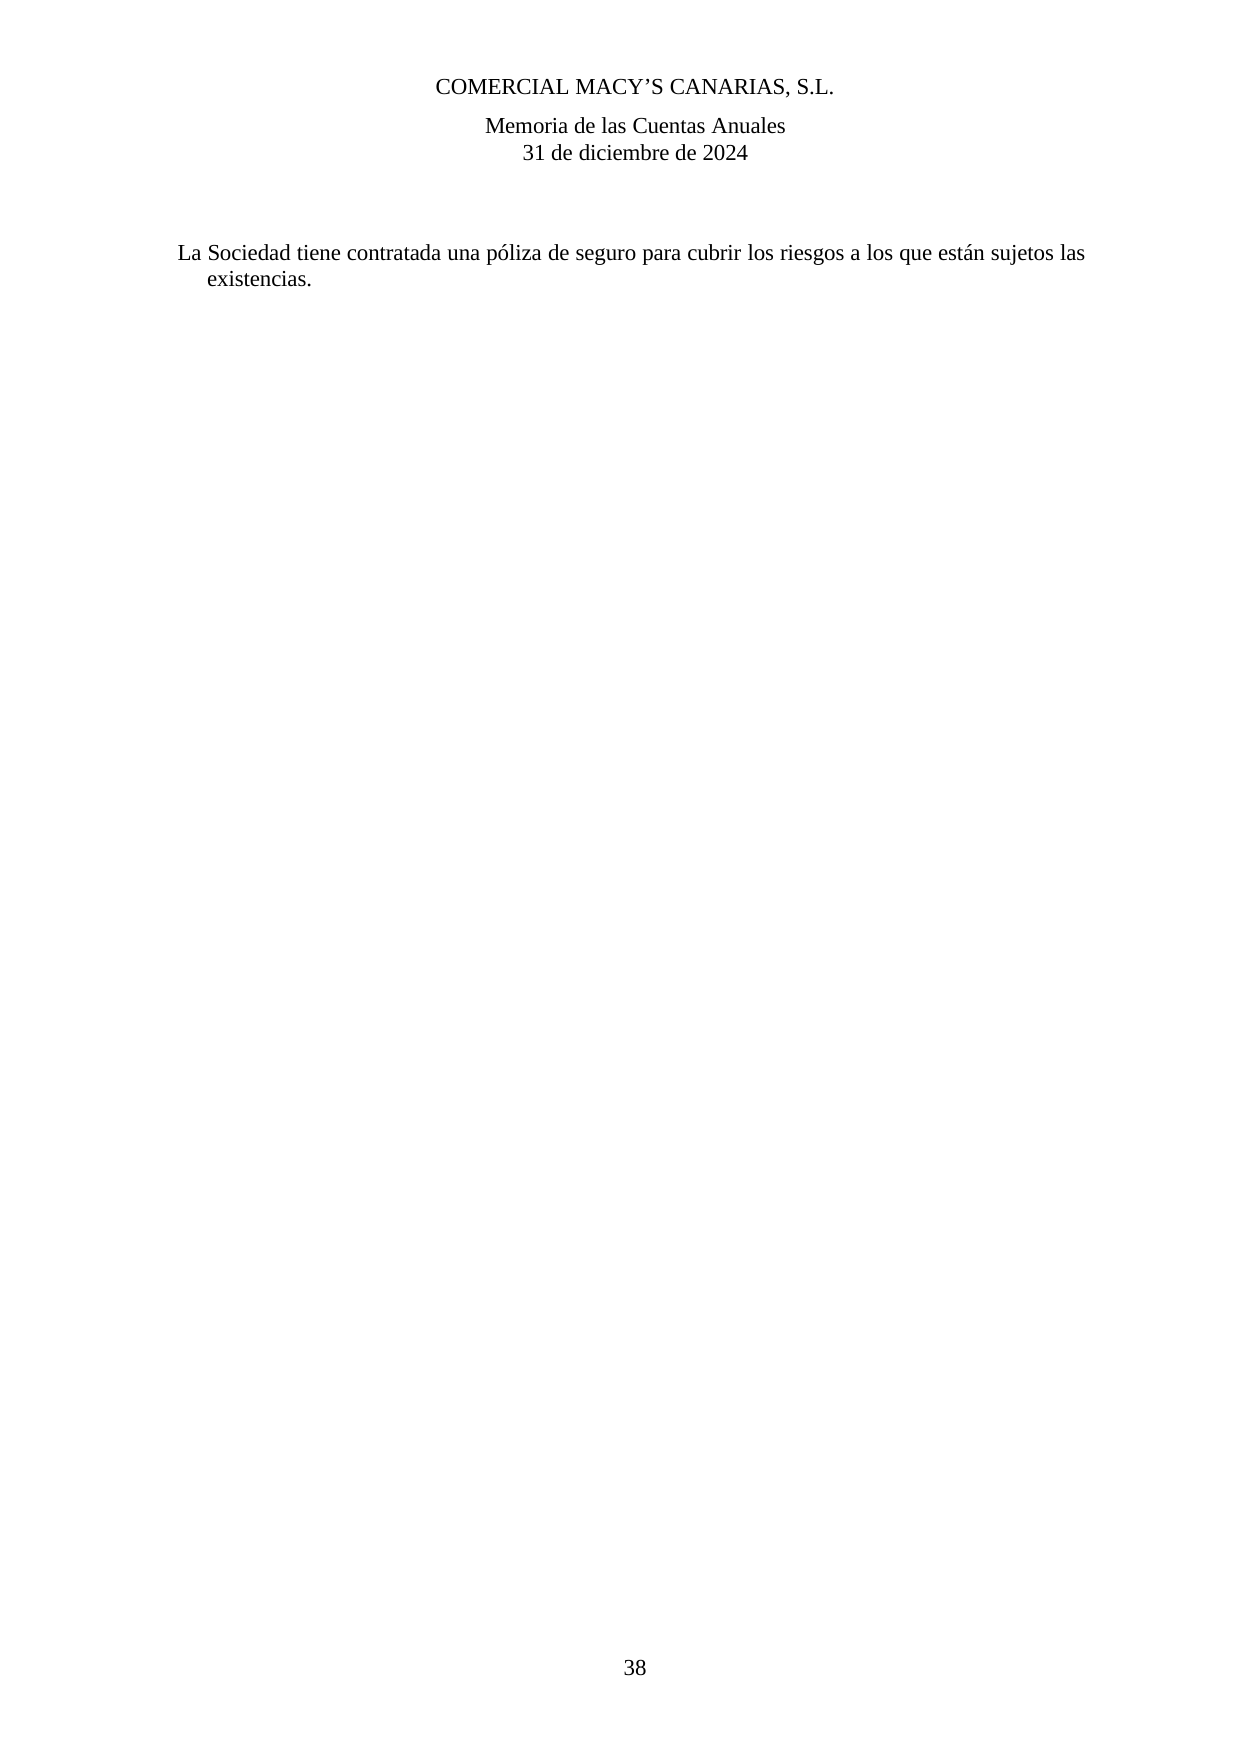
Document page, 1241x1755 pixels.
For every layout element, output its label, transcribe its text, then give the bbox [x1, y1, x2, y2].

text La Sociedad tiene contratada una póliza de seguro para cubrir los riesgos a los que están sujetos las existencias. [177, 238, 1099, 291]
